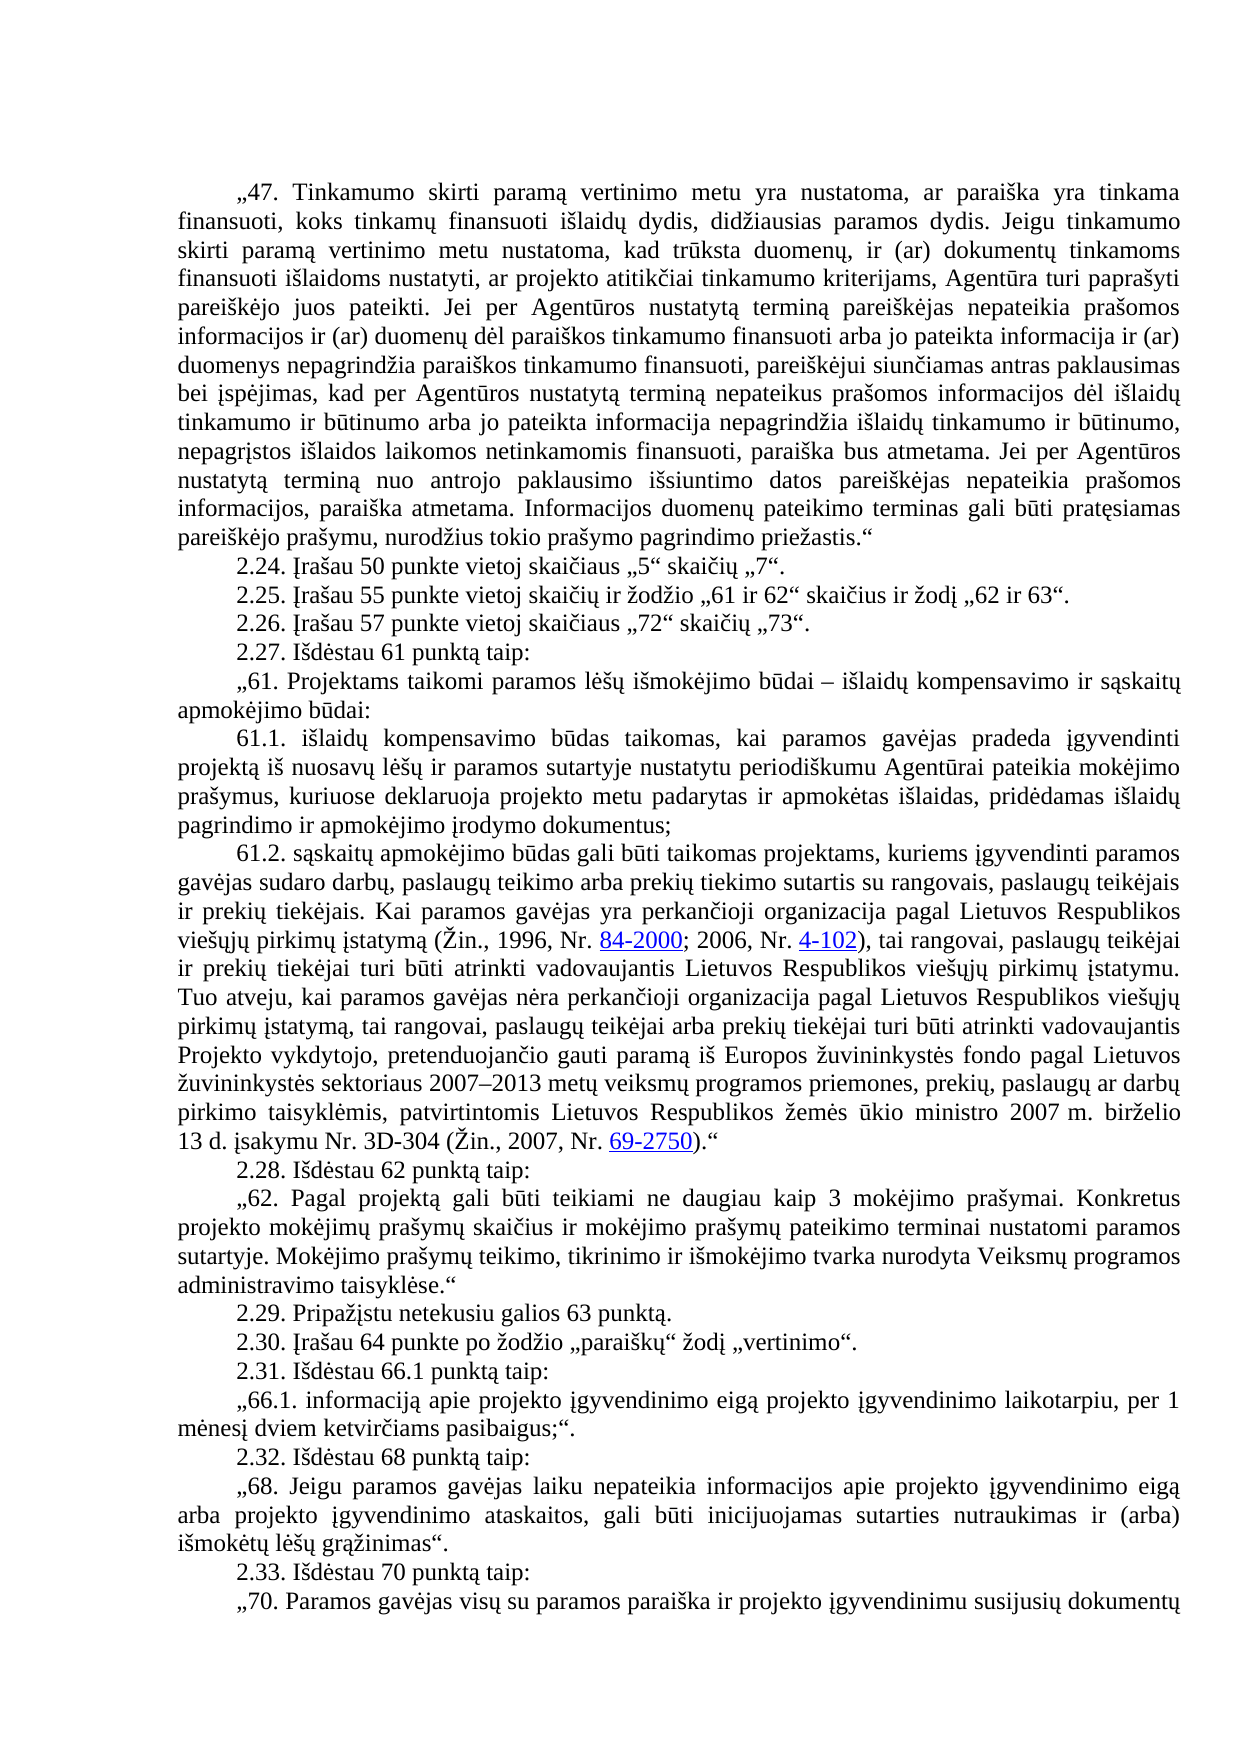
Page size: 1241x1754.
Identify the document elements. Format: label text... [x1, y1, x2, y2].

text 2.24. Įrašau 50 punkte vietoj skaičiaus „5“ skaičių „7“. [177, 551, 1181, 580]
text 2.33. Išdėstau 70 punktą taip: [177, 1557, 1181, 1586]
text 2.32. Išdėstau 68 punktą taip: [177, 1442, 1181, 1471]
text „70. Paramos gavėjas visų su paramos paraiška ir projekto įgyvendinimu susijusių dokumentų [177, 1586, 1181, 1615]
text 61.2. sąskaitų apmokėjimo būdas gali būti taikomas projektams, kuriems įgyvendinti paramos gavėjas sudaro darbų, paslaugų teikimo arba prekių tiekimo sutartis su rangovais, paslaugų teikėjais ir prekių tiekėjais. Kai paramos gavėjas yra perkančioji organizacija pagal Lietuvos Respublikos viešųjų pirkimų įstatymą (Žin., 1996, Nr. 84-2000; 2006, Nr. 4-102), tai rangovai, paslaugų teikėjai ir prekių tiekėjai turi būti atrinkti vadovaujantis Lietuvos Respublikos viešųjų pirkimų įstatymu. Tuo atveju, kai paramos gavėjas nėra perkančioji organizacija pagal Lietuvos Respublikos viešųjų pirkimų įstatymą, tai rangovai, paslaugų teikėjai arba prekių tiekėjai turi būti atrinkti vadovaujantis Projekto vykdytojo, pretenduojančio gauti paramą iš Europos žuvininkystės fondo pagal Lietuvos žuvininkystės sektoriaus 2007–2013 metų veiksmų programos priemones, prekių, paslaugų ar darbų pirkimo taisyklėmis, patvirtintomis Lietuvos Respublikos žemės ūkio ministro 2007 m. birželio 13 d. įsakymu Nr. 3D-304 (Žin., 2007, Nr. 69-2750).“ [177, 838, 1181, 1155]
text 2.31. Išdėstau 66.1 punktą taip: [177, 1356, 1181, 1385]
text „68. Jeigu paramos gavėjas laiku nepateikia informacijos apie projekto įgyvendinimo eigą arba projekto įgyvendinimo ataskaitos, gali būti inicijuojamas sutarties nutraukimas ir (arba) išmokėtų lėšų grąžinimas“. [177, 1471, 1181, 1557]
text 2.26. Įrašau 57 punkte vietoj skaičiaus „72“ skaičių „73“. [177, 608, 1181, 637]
text 2.30. Įrašau 64 punkte po žodžio „paraiškų“ žodį „vertinimo“. [177, 1327, 1181, 1356]
text „47. Tinkamumo skirti paramą vertinimo metu yra nustatoma, ar paraiška yra tinkama finansuoti, koks tinkamų finansuoti išlaidų dydis, didžiausias paramos dydis. Jeigu tinkamumo skirti paramą vertinimo metu nustatoma, kad trūksta duomenų, ir (ar) dokumentų tinkamoms finansuoti išlaidoms nustatyti, ar projekto atitikčiai tinkamumo kriterijams, Agentūra turi paprašyti pareiškėjo juos pateikti. Jei per Agentūros nustatytą terminą pareiškėjas nepateikia prašomos informacijos ir (ar) duomenų dėl paraiškos tinkamumo finansuoti arba jo pateikta informacija ir (ar) duomenys nepagrindžia paraiškos tinkamumo finansuoti, pareiškėjui siunčiamas antras paklausimas bei įspėjimas, kad per Agentūros nustatytą terminą nepateikus prašomos informacijos dėl išlaidų tinkamumo ir būtinumo arba jo pateikta informacija nepagrindžia išlaidų tinkamumo ir būtinumo, nepagrįstos išlaidos laikomos netinkamomis finansuoti, paraiška bus atmetama. Jei per Agentūros nustatytą terminą nuo antrojo paklausimo išsiuntimo datos pareiškėjas nepateikia prašomos informacijos, paraiška atmetama. Informacijos duomenų pateikimo terminas gali būti pratęsiamas pareiškėjo prašymu, nurodžius tokio prašymo pagrindimo priežastis.“ [177, 177, 1181, 551]
text „62. Pagal projektą gali būti teikiami ne daugiau kaip 3 mokėjimo prašymai. Konkretus projekto mokėjimų prašymų skaičius ir mokėjimo prašymų pateikimo terminai nustatomi paramos sutartyje. Mokėjimo prašymų teikimo, tikrinimo ir išmokėjimo tvarka nurodyta Veiksmų programos administravimo taisyklėse.“ [177, 1183, 1181, 1298]
text „66.1. informaciją apie projekto įgyvendinimo eigą projekto įgyvendinimo laikotarpiu, per 1 mėnesį dviem ketvirčiams pasibaigus;“. [177, 1385, 1181, 1442]
text 61.1. išlaidų kompensavimo būdas taikomas, kai paramos gavėjas pradeda įgyvendinti projektą iš nuosavų lėšų ir paramos sutartyje nustatytu periodiškumu Agentūrai pateikia mokėjimo prašymus, kuriuose deklaruoja projekto metu padarytas ir apmokėtas išlaidas, pridėdamas išlaidų pagrindimo ir apmokėjimo įrodymo dokumentus; [177, 723, 1181, 838]
text 2.27. Išdėstau 61 punktą taip: [177, 637, 1181, 666]
text 2.29. Pripažįstu netekusiu galios 63 punktą. [177, 1298, 1181, 1327]
text 2.28. Išdėstau 62 punktą taip: [177, 1155, 1181, 1183]
text „61. Projektams taikomi paramos lėšų išmokėjimo būdai – išlaidų kompensavimo ir sąskaitų apmokėjimo būdai: [177, 666, 1181, 723]
text 2.25. Įrašau 55 punkte vietoj skaičių ir žodžio „61 ir 62“ skaičius ir žodį „62 ir 63“. [177, 580, 1181, 608]
